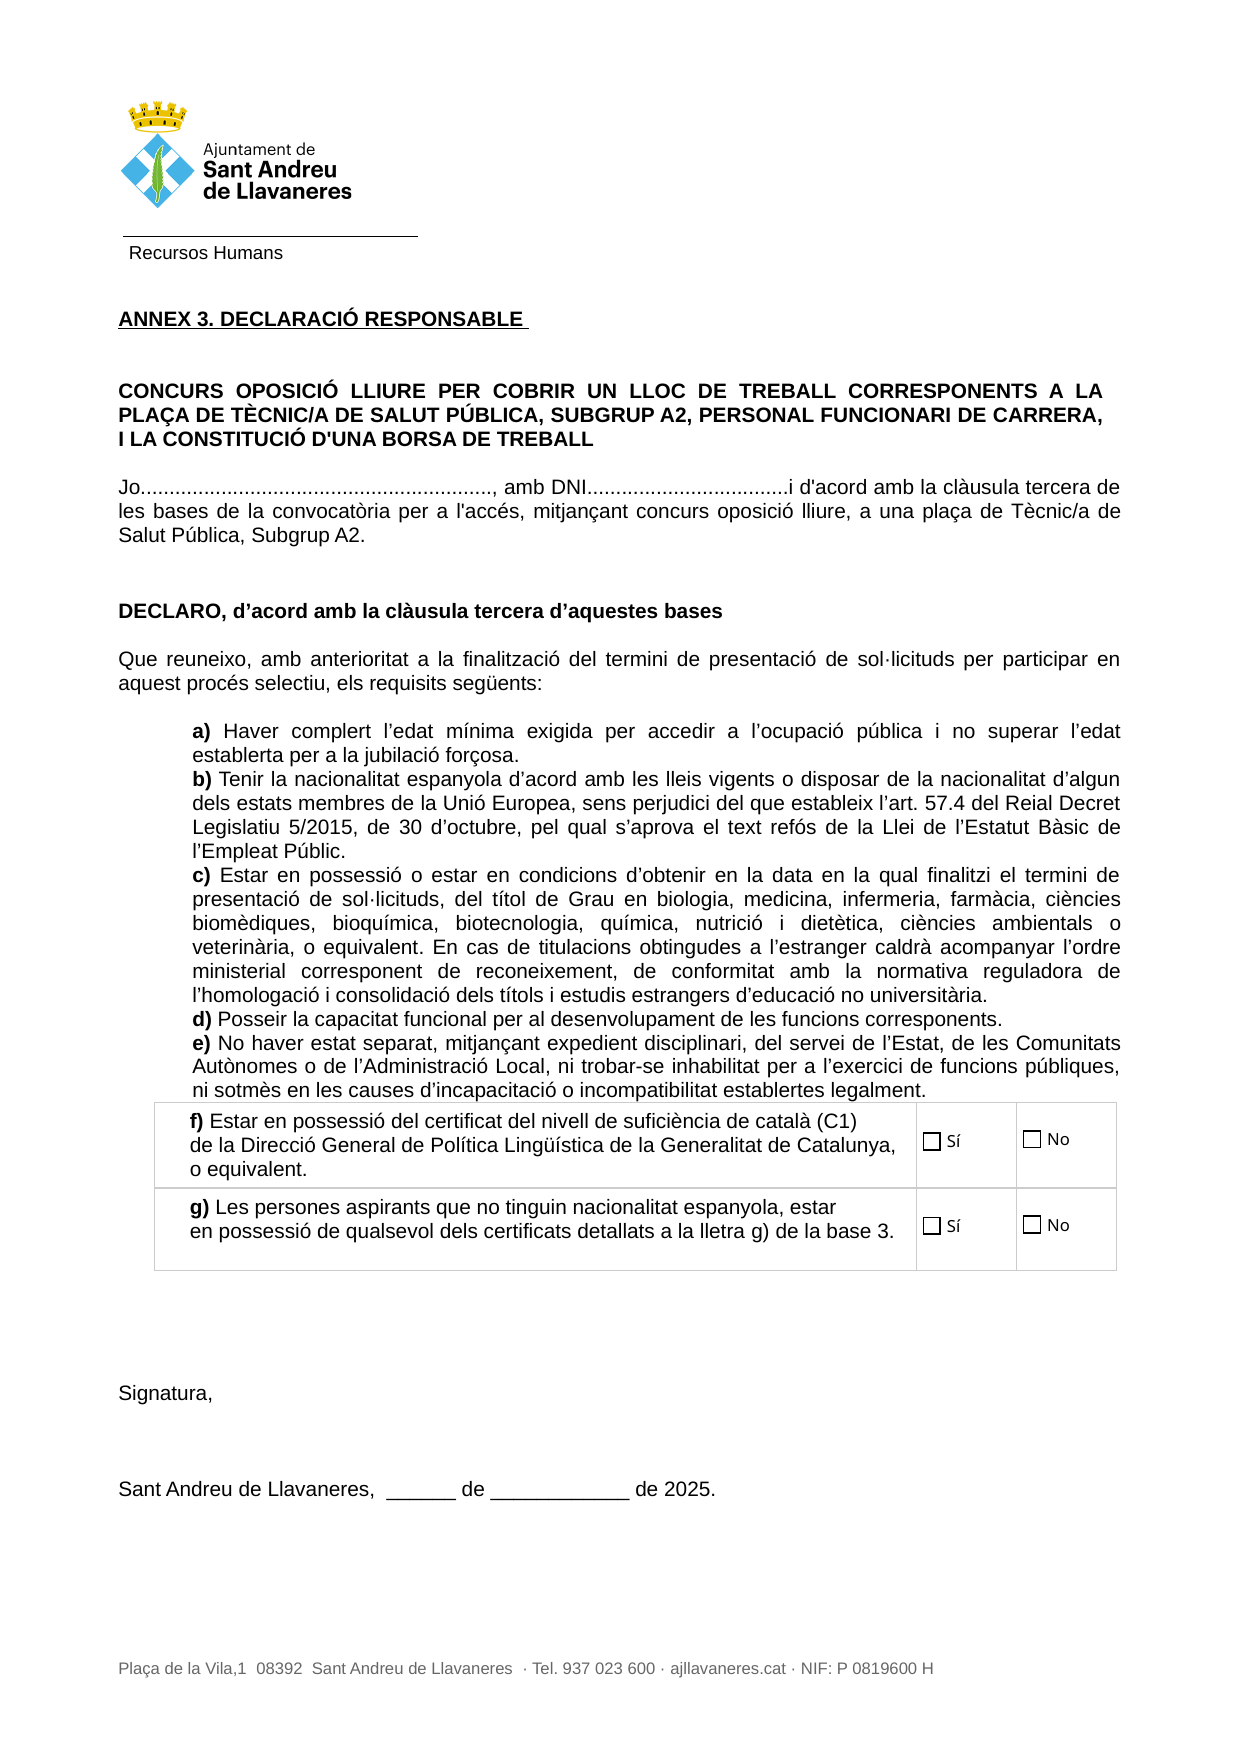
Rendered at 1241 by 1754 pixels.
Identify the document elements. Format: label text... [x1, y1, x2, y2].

text ANNEX 3. DECLARACIÓ RESPONSABLE [118, 307, 1104, 331]
list a) Haver complert l’edat mínima exigida per accedir a l’ocupació pública i no superar l’edat establerta per a la jubilació forçosa. [192, 719, 1122, 767]
text DECLARO, d’acord amb la clàusula tercera d’aquestes bases [118, 599, 1122, 623]
table_header [1017, 1189, 1116, 1270]
text Sant Andreu de Llavaneres, ______ de ____________ de 2025. [118, 1477, 1122, 1501]
table_header [917, 1189, 1016, 1270]
text Que reuneixo, amb anterioritat a la finalització del termini de presentació de sol·licituds per participar en aquest procés selectiu, els requisits següents: [118, 647, 1122, 695]
table_header f) Estar en possessió del certificat del nivell de suficiència de català (C1) de la Direcció General de Política Lingüística de la Generalitat de Catalunya, o equivalent. [155, 1103, 916, 1187]
list e) No haver estat separat, mitjançant expedient disciplinari, del servei de l’Estat, de les Comunitats Autònomes o de l’Administració Local, ni trobar-se inhabilitat per a l’exercici de funcions públiques, ni sotmès en les causes d’incapacitació o incompatibilitat establertes legalment. [192, 1030, 1122, 1102]
table_header [917, 1103, 1016, 1187]
text Signatura, [118, 1381, 1122, 1405]
list b) Tenir la nacionalitat espanyola d’acord amb les lleis vigents o disposar de la nacionalitat d’algun dels estats membres de la Unió Europea, sens perjudici del que estableix l’art. 57.4 del Reial Decret Legislatiu 5/2015, de 30 d’octubre, pel qual s’aprova el text refós de la Llei de l’Estatut Bàsic de l’Empleat Públic. [192, 767, 1122, 863]
text CONCURS OPOSICIÓ LLIURE PER COBRIR UN LLOC DE TREBALL CORRESPONENTS A LA PLAÇA DE TÈCNIC/A DE SALUT PÚBLICA, SUBGRUP A2, PERSONAL FUNCIONARI DE CARRERA, I LA CONSTITUCIÓ D'UNA BORSA DE TREBALL [118, 379, 1104, 451]
list d) Posseir la capacitat funcional per al desenvolupament de les funcions corresponents. [192, 1006, 1122, 1030]
table_header [1017, 1103, 1116, 1187]
list c) Estar en possessió o estar en condicions d’obtenir en la data en la qual finalitzi el termini de presentació de sol·licituds, del títol de Grau en biologia, medicina, infermeria, farmàcia, ciències biomèdiques, bioquímica, biotecnologia, química, nutrició i dietètica, ciències ambientals o veterinària, o equivalent. En cas de titulacions obtingudes a l’estranger caldrà acompanyar l’ordre ministerial corresponent de reconeixement, de conformitat amb la normativa reguladora de l’homologació i consolidació dels títols i estudis estrangers d’educació no universitària. [192, 863, 1122, 1006]
text Jo............................................................., amb DNI...................................i d'acord amb la clàusula tercera de les bases de la convocatòria per a l'accés, mitjançant concurs oposició lliure, a una plaça de Tècnic/a de Salut Pública, Subgrup A2. [118, 474, 1122, 546]
table_header g) Les persones aspirants que no tinguin nacionalitat espanyola, estar en possessió de qualsevol dels certificats detallats a la lletra g) de la base 3. [155, 1189, 916, 1270]
picture [117, 98, 354, 211]
